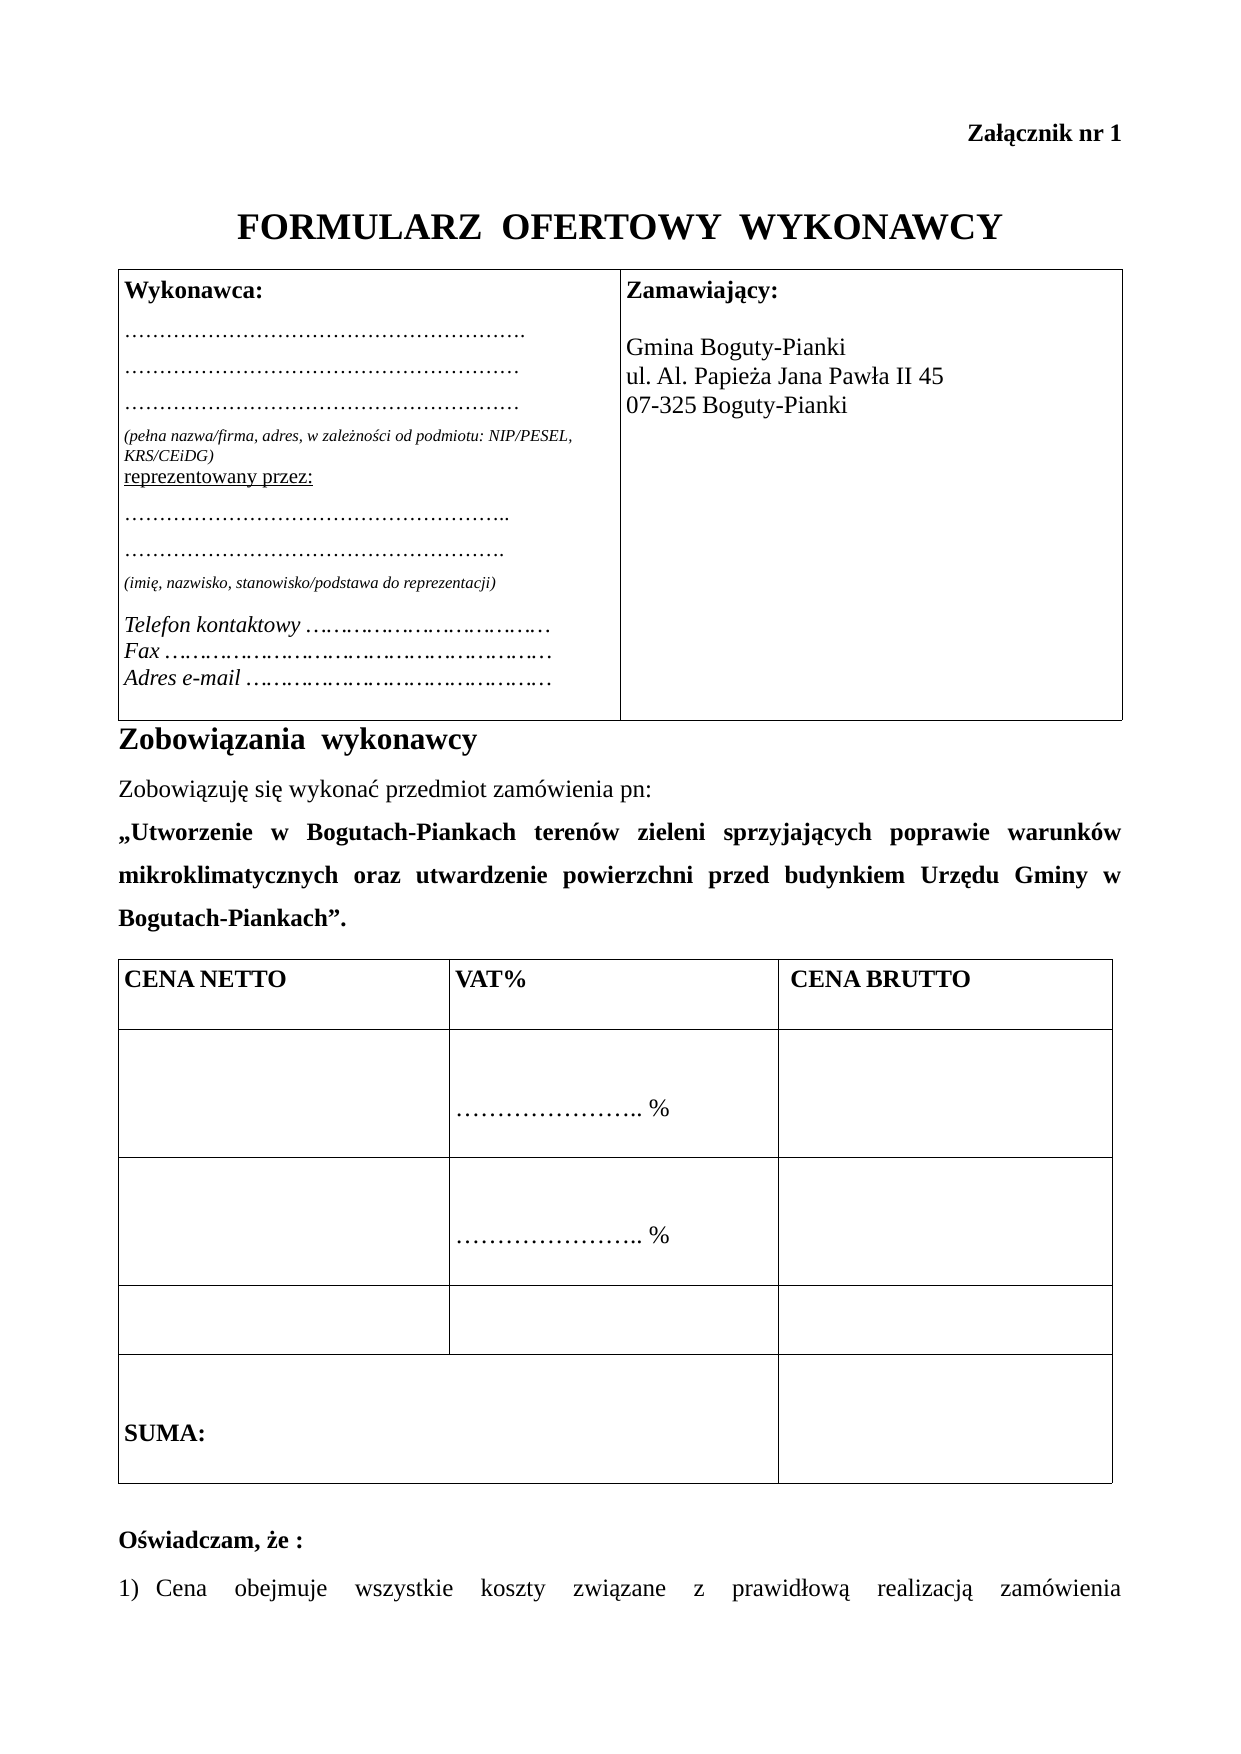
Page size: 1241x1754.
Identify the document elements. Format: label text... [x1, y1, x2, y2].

table_header CENA NETTO [119, 960, 449, 1028]
table_cell [119, 1286, 449, 1354]
table_header VAT% [450, 960, 778, 1028]
table_cell [779, 1286, 1112, 1354]
table_cell ………………….. % [450, 1158, 778, 1284]
list Cena obejmuje wszystkie koszty związane z prawidłową realizacją zamówienia [118, 1573, 1122, 1602]
text „Utworzenie w Bogutach-Piankach terenów zieleni sprzyjających poprawie warunków mikroklimatycznych oraz utwardzenie powierzchni przed budynkiem Urzędu Gminy w Bogutach-Piankach”. [118, 817, 1122, 932]
text Załącznik nr 1 [118, 118, 1122, 147]
table_cell [779, 1158, 1112, 1284]
table_header Wykonawca: …………………………………………………. ………………………………………………… ………………………………………………… (pełna nazwa/firma, adres, w zależności od podmiotu: NIP/PESEL, KRS/CEiDG) reprezentowany przez: ……………………………………………….. ………………………………………………. (imię, nazwisko, stanowisko/podstawa do reprezentacji) Telefon kontaktowy ……………………………… Fax ………………………………………………… Adres e-mail ……………………………………… [119, 270, 620, 720]
table_cell ………………….. % [450, 1030, 778, 1157]
table_cell [450, 1286, 778, 1354]
text Oświadczam, że : [118, 1526, 1122, 1554]
table_cell SUMA: [119, 1355, 778, 1482]
table_cell [779, 1030, 1112, 1157]
table_cell [779, 1355, 1112, 1482]
table_cell [119, 1030, 449, 1157]
table_header CENA BRUTTO [779, 960, 1112, 1028]
text Zobowiązuję się wykonać przedmiot zamówienia pn: [118, 774, 1122, 802]
table_header Zamawiający: Gmina Boguty-Pianki ul. Al. Papieża Jana Pawła II 45 07-325 Boguty-Pianki [621, 270, 1122, 720]
text Zobowiązania wykonawcy [118, 721, 1122, 756]
table_cell [119, 1158, 449, 1284]
text FORMULARZ OFERTOWY WYKONAWCY [118, 204, 1122, 247]
